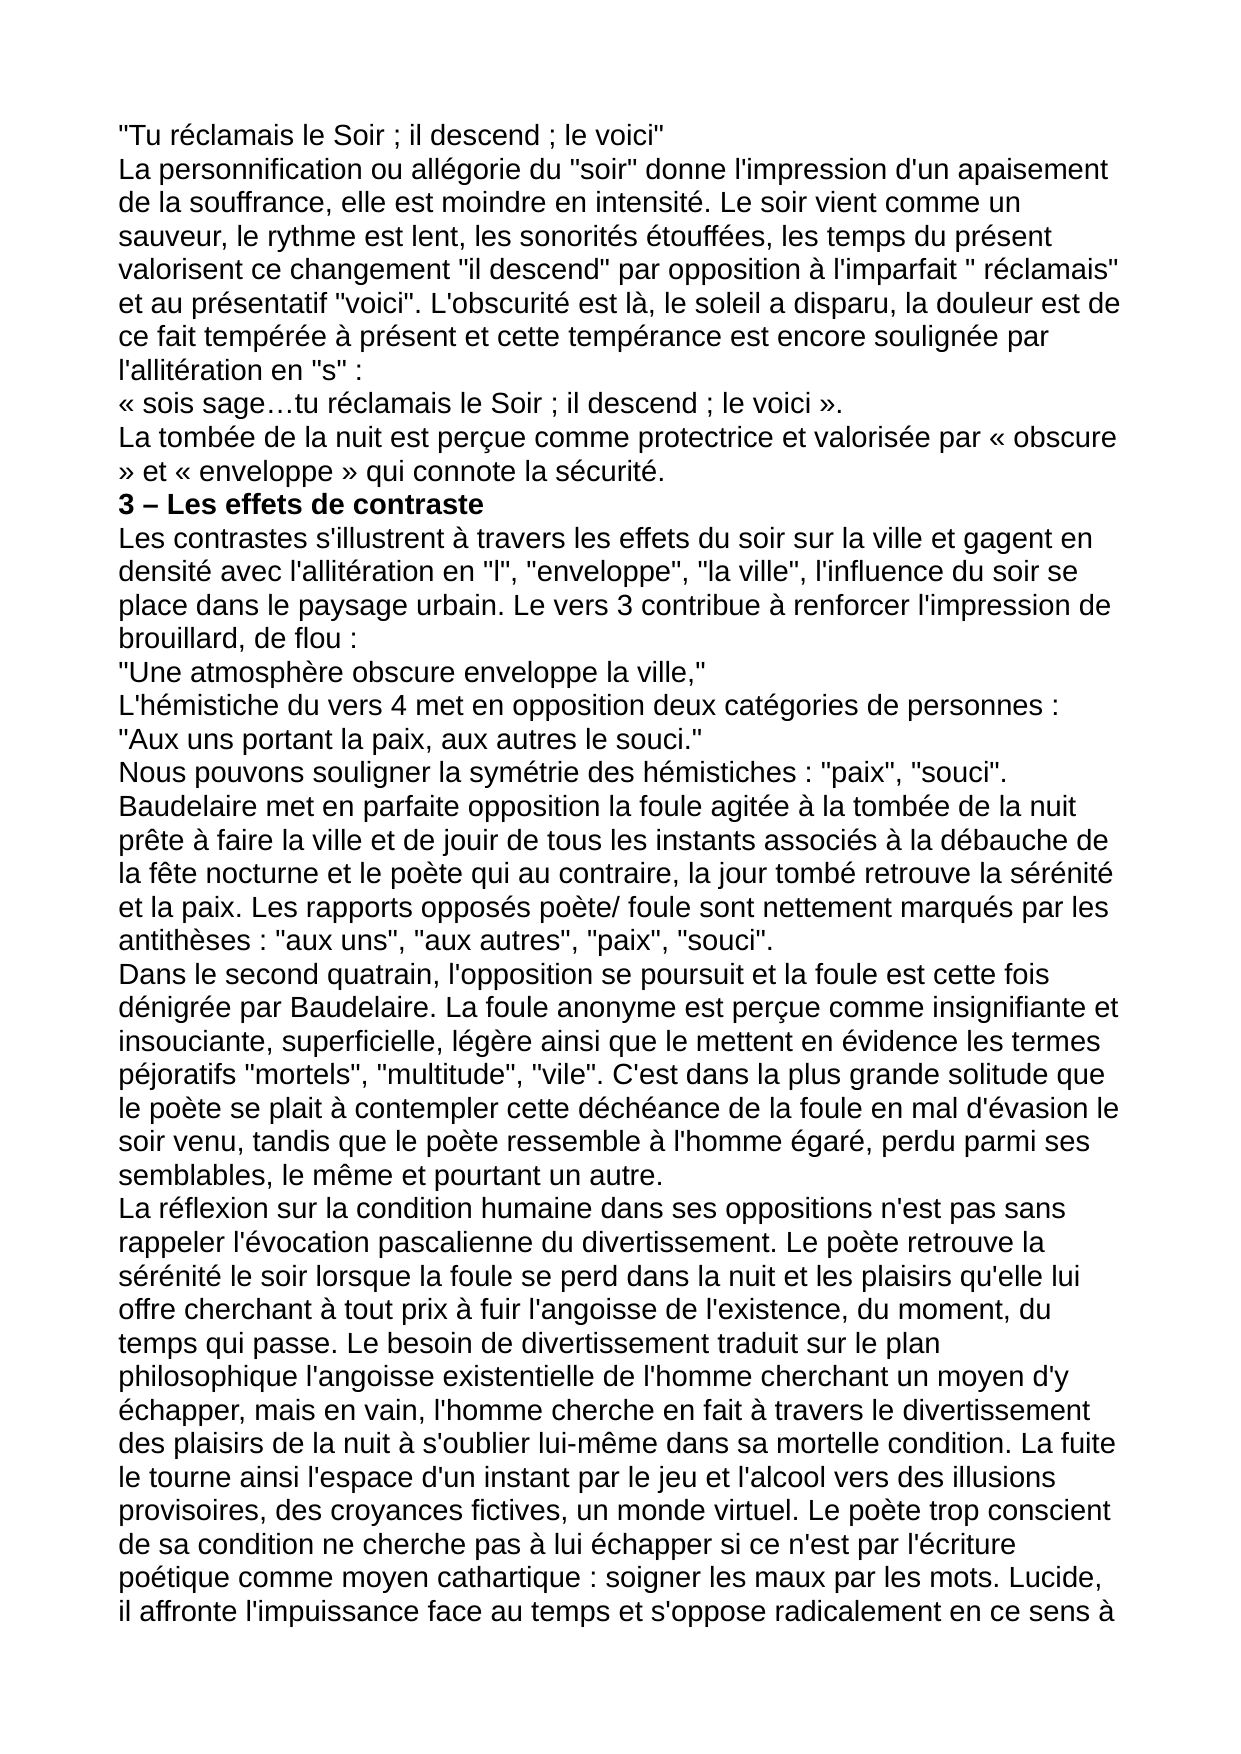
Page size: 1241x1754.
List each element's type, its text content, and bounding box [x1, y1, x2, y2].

text Nous pouvons souligner la symétrie des hémistiches : "paix", "souci". [118, 755, 1122, 789]
text "Aux uns portant la paix, aux autres le souci." [118, 722, 1122, 755]
text "Tu réclamais le Soir ; il descend ; le voici" [118, 118, 1122, 152]
text La réflexion sur la condition humaine dans ses oppositions n'est pas sans rappeler l'évocation pascalienne du divertissement. Le poète retrouve la sérénité le soir lorsque la foule se perd dans la nuit et les plaisirs qu'elle lui offre cherchant à tout prix à fuir l'angoisse de l'existence, du moment, du temps qui passe. Le besoin de divertissement traduit sur le plan philosophique l'angoisse existentielle de l'homme cherchant un moyen d'y échapper, mais en vain, l'homme cherche en fait à travers le divertissement des plaisirs de la nuit à s'oublier lui-même dans sa mortelle condition. La fuite le tourne ainsi l'espace d'un instant par le jeu et l'alcool vers des illusions provisoires, des croyances fictives, un monde virtuel. Le poète trop conscient de sa condition ne cherche pas à lui échapper si ce n'est par l'écriture poétique comme moyen cathartique : soigner les maux par les mots. Lucide, il affronte l'impuissance face au temps et s'oppose radicalement en ce sens à [118, 1191, 1122, 1627]
text La tombée de la nuit est perçue comme protectrice et valorisée par « obscure » et « enveloppe » qui connote la sécurité. [118, 420, 1122, 487]
text "Une atmosphère obscure enveloppe la ville," L'hémistiche du vers 4 met en opposition deux catégories de personnes : [118, 655, 1122, 722]
text Les contrastes s'illustrent à travers les effets du soir sur la ville et gagent en densité avec l'allitération en "l", "enveloppe", "la ville", l'influence du soir se place dans le paysage urbain. Le vers 3 contribue à renforcer l'impression de brouillard, de flou : [118, 521, 1122, 655]
text La personnification ou allégorie du "soir" donne l'impression d'un apaisement de la souffrance, elle est moindre en intensité. Le soir vient comme un sauveur, le rythme est lent, les sonorités étouffées, les temps du présent valorisent ce changement "il descend" par opposition à l'imparfait " réclamais" et au présentatif "voici". L'obscurité est là, le soleil a disparu, la douleur est de ce fait tempérée à présent et cette tempérance est encore soulignée par l'allitération en "s" : [118, 152, 1122, 386]
text 3 – Les effets de contraste [118, 487, 1122, 521]
text Dans le second quatrain, l'opposition se poursuit et la foule est cette fois dénigrée par Baudelaire. La foule anonyme est perçue comme insignifiante et insouciante, superficielle, légère ainsi que le mettent en évidence les termes péjoratifs "mortels", "multitude", "vile". C'est dans la plus grande solitude que le poète se plait à contempler cette déchéance de la foule en mal d'évasion le soir venu, tandis que le poète ressemble à l'homme égaré, perdu parmi ses semblables, le même et pourtant un autre. [118, 957, 1122, 1191]
text « sois sage…tu réclamais le Soir ; il descend ; le voici ». [118, 386, 1122, 420]
text Baudelaire met en parfaite opposition la foule agitée à la tombée de la nuit prête à faire la ville et de jouir de tous les instants associés à la débauche de la fête nocturne et le poète qui au contraire, la jour tombé retrouve la sérénité et la paix. Les rapports opposés poète/ foule sont nettement marqués par les antithèses : "aux uns", "aux autres", "paix", "souci". [118, 789, 1122, 957]
